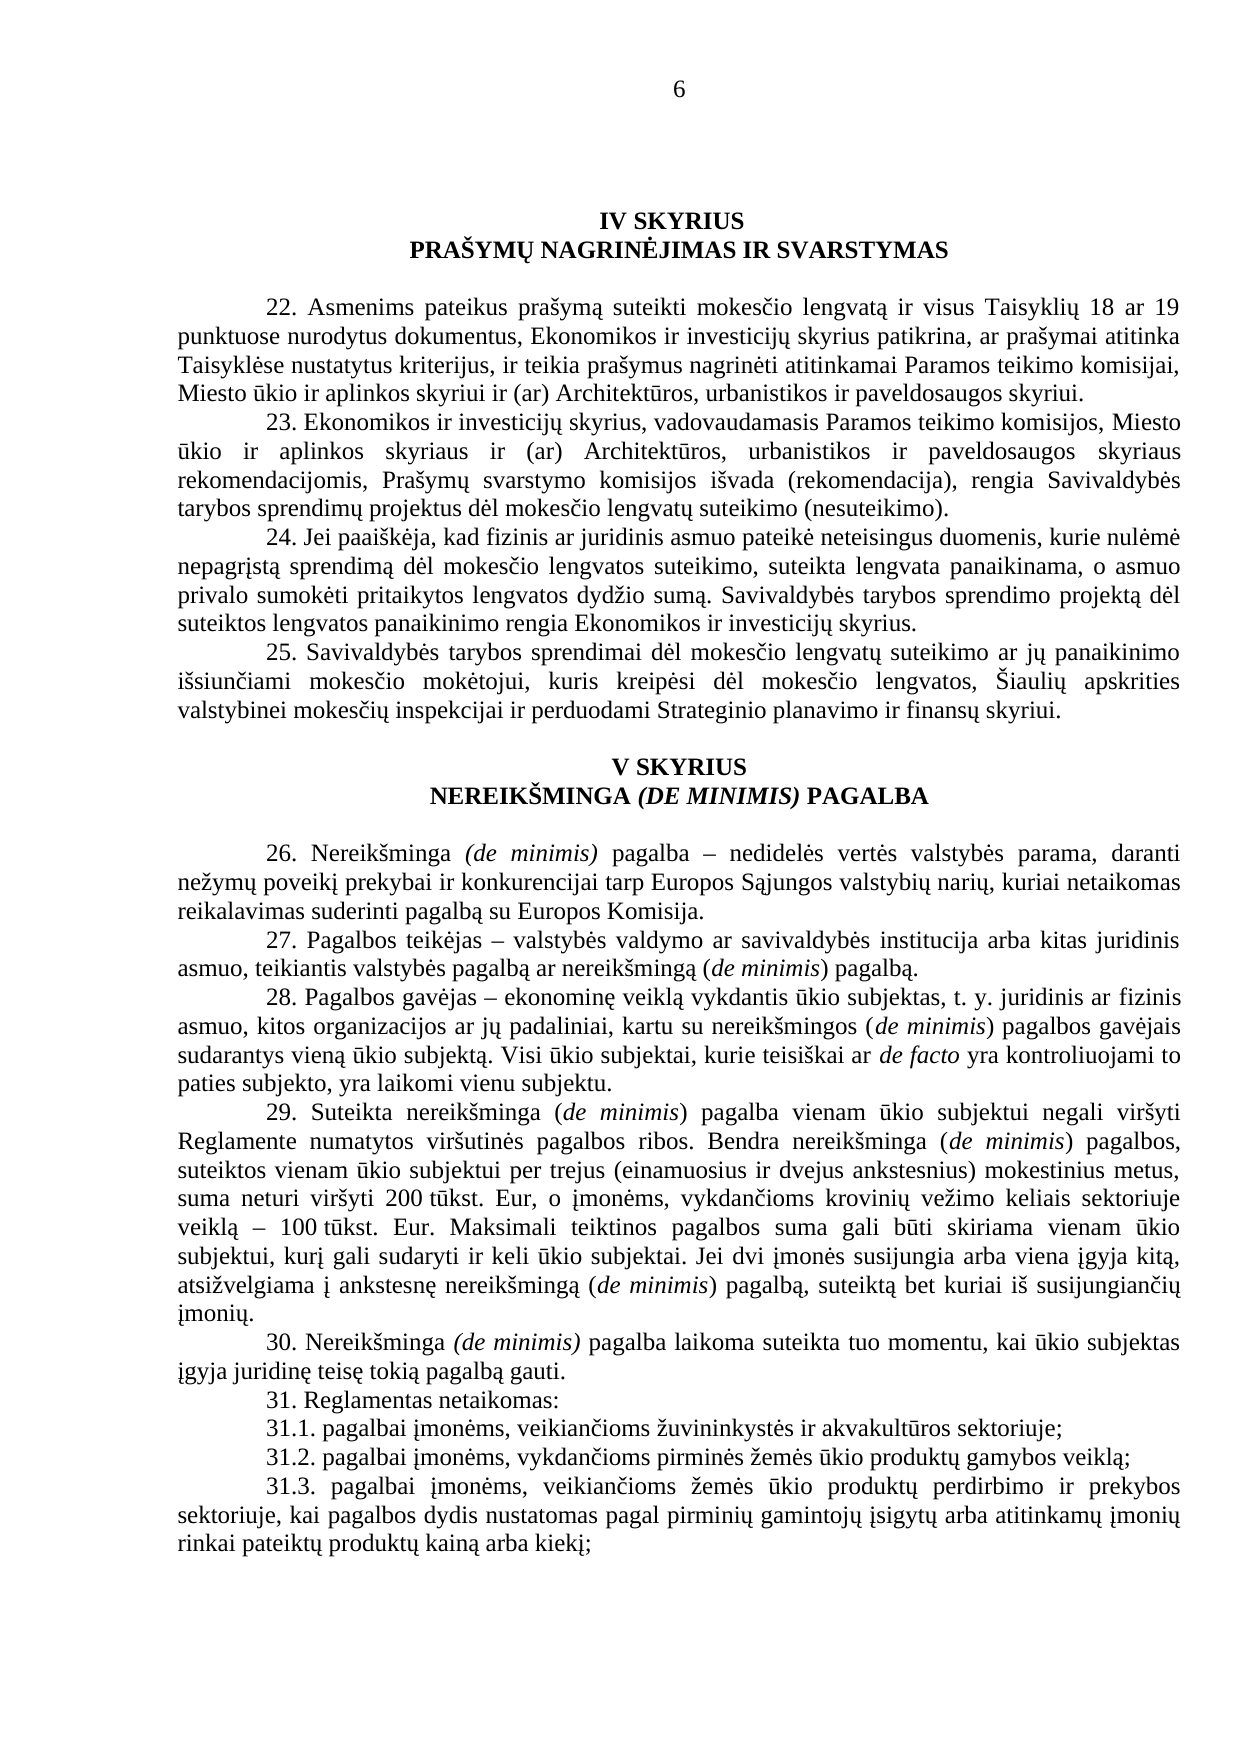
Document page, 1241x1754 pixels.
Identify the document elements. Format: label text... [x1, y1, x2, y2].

text 29. Suteikta nereikšminga (de minimis) pagalba vienam ūkio subjektui negali viršyti Reglamente numatytos viršutinės pagalbos ribos. Bendra nereikšminga (de minimis) pagalbos, suteiktos vienam ūkio subjektui per trejus (einamuosius ir dvejus ankstesnius) mokestinius metus, suma neturi viršyti 200 tūkst. Eur, o įmonėms, vykdančioms krovinių vežimo keliais sektoriuje veiklą – 100 tūkst. Eur. Maksimali teiktinos pagalbos suma gali būti skiriama vienam ūkio subjektui, kurį gali sudaryti ir keli ūkio subjektai. Jei dvi įmonės susijungia arba viena įgyja kitą, atsižvelgiama į ankstesnę nereikšmingą (de minimis) pagalbą, suteiktą bet kuriai iš susijungiančių įmonių. [177, 1097, 1181, 1327]
text 31. Reglamentas netaikomas: [177, 1385, 1181, 1413]
text 27. Pagalbos teikėjas – valstybės valdymo ar savivaldybės institucija arba kitas juridinis asmuo, teikiantis valstybės pagalbą ar nereikšmingą (de minimis) pagalbą. [177, 925, 1181, 982]
text 22. Asmenims pateikus prašymą suteikti mokesčio lengvatą ir visus Taisyklių 18 ar 19 punktuose nurodytus dokumentus, Ekonomikos ir investicijų skyrius patikrina, ar prašymai atitinka Taisyklėse nustatytus kriterijus, ir teikia prašymus nagrinėti atitinkamai Paramos teikimo komisijai, Miesto ūkio ir aplinkos skyriui ir (ar) Architektūros, urbanistikos ir paveldosaugos skyriui. [177, 292, 1181, 407]
text IV SKYRIUS [162, 206, 1181, 235]
text 28. Pagalbos gavėjas – ekonominę veiklą vykdantis ūkio subjektas, t. y. juridinis ar fizinis asmuo, kitos organizacijos ar jų padaliniai, kartu su nereikšmingos (de minimis) pagalbos gavėjais sudarantys vieną ūkio subjektą. Visi ūkio subjektai, kurie teisiškai ar de facto yra kontroliuojami to paties subjekto, yra laikomi vienu subjektu. [177, 982, 1181, 1097]
text 26. Nereikšminga (de minimis) pagalba – nedidelės vertės valstybės parama, daranti nežymų poveikį prekybai ir konkurencijai tarp Europos Sąjungos valstybių narių, kuriai netaikomas reikalavimas suderinti pagalbą su Europos Komisija. [177, 838, 1181, 925]
text 31.3. pagalbai įmonėms, veikiančioms žemės ūkio produktų perdirbimo ir prekybos sektoriuje, kai pagalbos dydis nustatomas pagal pirminių gamintojų įsigytų arba atitinkamų įmonių rinkai pateiktų produktų kainą arba kiekį; [177, 1471, 1181, 1557]
text 31.2. pagalbai įmonėms, vykdančioms pirminės žemės ūkio produktų gamybos veiklą; [177, 1442, 1181, 1471]
text NEREIKŠMINGA (DE MINIMIS) PAGALBA [177, 781, 1181, 810]
subtitle V SKYRIUS [177, 752, 1181, 781]
text PRAŠYMŲ NAGRINĖJIMAS IR SVARSTYMAS [177, 235, 1181, 263]
text 31.1. pagalbai įmonėms, veikiančioms žuvininkystės ir akvakultūros sektoriuje; [177, 1413, 1181, 1442]
text 23. Ekonomikos ir investicijų skyrius, vadovaudamasis Paramos teikimo komisijos, Miesto ūkio ir aplinkos skyriaus ir (ar) Architektūros, urbanistikos ir paveldosaugos skyriaus rekomendacijomis, Prašymų svarstymo komisijos išvada (rekomendacija), rengia Savivaldybės tarybos sprendimų projektus dėl mokesčio lengvatų suteikimo (nesuteikimo). [177, 407, 1181, 522]
text 24. Jei paaiškėja, kad fizinis ar juridinis asmuo pateikė neteisingus duomenis, kurie nulėmė nepagrįstą sprendimą dėl mokesčio lengvatos suteikimo, suteikta lengvata panaikinama, o asmuo privalo sumokėti pritaikytos lengvatos dydžio sumą. Savivaldybės tarybos sprendimo projektą dėl suteiktos lengvatos panaikinimo rengia Ekonomikos ir investicijų skyrius. [177, 522, 1181, 637]
text 30. Nereikšminga (de minimis) pagalba laikoma suteikta tuo momentu, kai ūkio subjektas įgyja juridinę teisę tokią pagalbą gauti. [177, 1327, 1181, 1385]
text 25. Savivaldybės tarybos sprendimai dėl mokesčio lengvatų suteikimo ar jų panaikinimo išsiunčiami mokesčio mokėtojui, kuris kreipėsi dėl mokesčio lengvatos, Šiaulių apskrities valstybinei mokesčių inspekcijai ir perduodami Strateginio planavimo ir finansų skyriui. [177, 637, 1181, 723]
